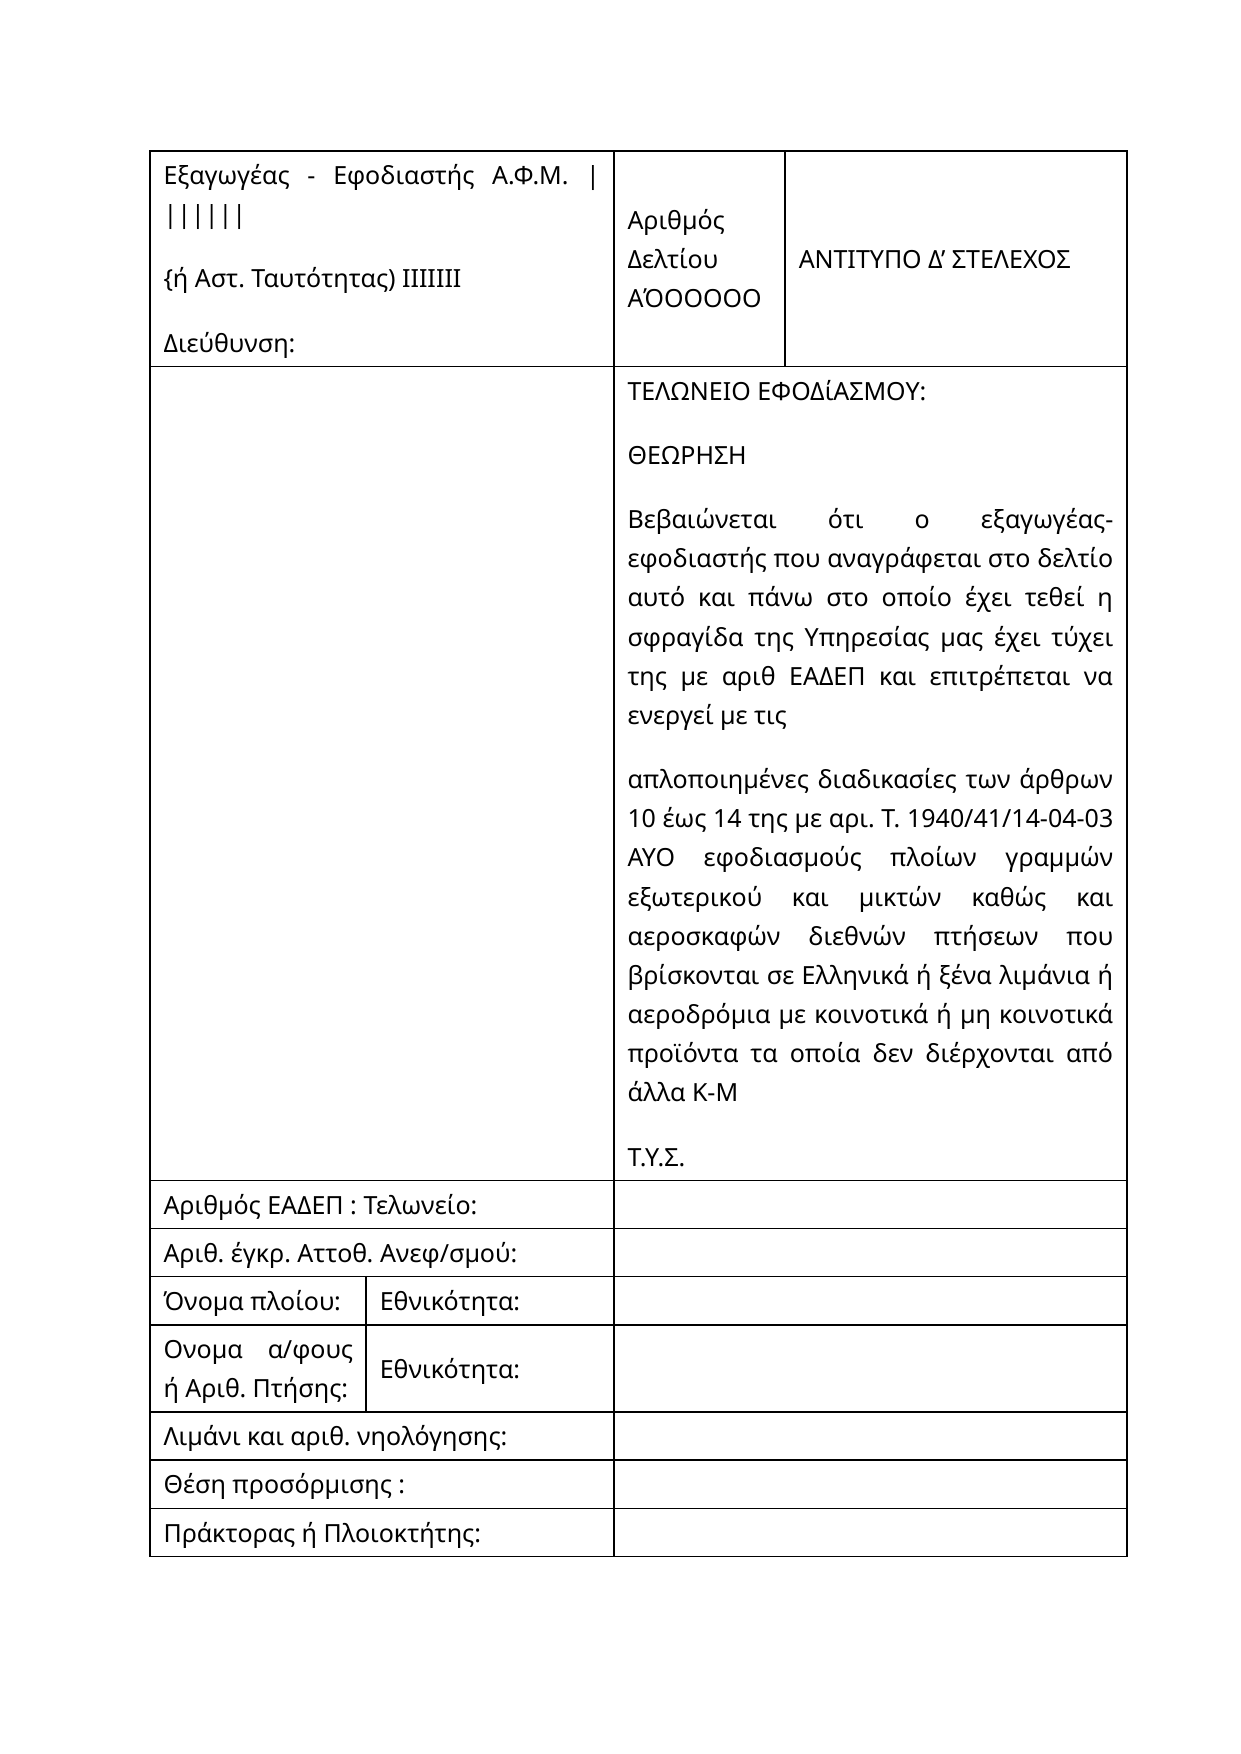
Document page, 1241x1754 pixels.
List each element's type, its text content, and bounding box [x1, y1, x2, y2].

table_cell Αριθμός Δελτίου ΑΌΟΟΟΟΟ [615, 152, 784, 366]
table_cell Λιμάνι και αριθ. νηολόγησης: [151, 1413, 613, 1459]
table_cell ΑΝΤΙΤΥΠΟ Δ’ ΣΤΕΛΕΧΟΣ [786, 152, 1126, 366]
table_cell [615, 1181, 1126, 1228]
table_cell Όνομα πλοίου: [151, 1277, 365, 1324]
table_cell [615, 1461, 1126, 1507]
table_cell [151, 367, 613, 1179]
table_cell ΤΕΛΩΝΕΙΟ ΕΦΟΔίΑΣΜΟΥ: ΘΕΩΡΗΣΗ Βεβαιώνεται ότι ο εξαγωγέας- εφοδιαστής που αναγράφεται στο δελτίο αυτό και πάνω στο οποίο έχει τεθεί η σφραγίδα της Υπηρεσίας μας έχει τύχει της με αριθ ΕΑΔΕΠ και επιτρέπεται να ενεργεί με τις απλοποιημένες διαδικασίες των άρθρων 10 έως 14 της με αρι. Τ. 1940/41/14-04-03 ΑΥΟ εφοδιασμούς πλοίων γραμμών εξωτερικού και μικτών καθώς και αεροσκαφών διεθνών πτήσεων που βρίσκονται σε Ελληνικά ή ξένα λιμάνια ή αεροδρόμια με κοινοτικά ή μη κοινοτικά προϊόντα τα οποία δεν διέρχονται από άλλα Κ-Μ Τ.Υ.Σ. [615, 367, 1126, 1179]
table_cell Αριθ. έγκρ. Αττοθ. Ανεφ/σμού: [151, 1229, 613, 1276]
table_cell Αριθμός ΕΑΔΕΠ : Τελωνείο: [151, 1181, 613, 1228]
table_cell Εθνικότητα: [367, 1277, 613, 1324]
table_cell Εξαγωγέας - Εφοδιαστής Α.Φ.Μ. | |||||| {ή Αστ. Ταυτότητας) ΙΙΙΙΙΙΙ Διεύθυνση: [151, 152, 613, 366]
table_cell [615, 1277, 1126, 1324]
table_cell Εθνικότητα: [367, 1326, 613, 1411]
table_cell [615, 1413, 1126, 1459]
table_cell Ονομα α/φους ή Αριθ. Πτήσης: [151, 1326, 365, 1411]
table_cell [615, 1509, 1126, 1556]
table_cell [615, 1326, 1126, 1411]
table_cell Θέση προσόρμισης : [151, 1461, 613, 1507]
table_cell [615, 1229, 1126, 1276]
table_cell Πράκτορας ή Πλοιοκτήτης: [151, 1509, 613, 1556]
